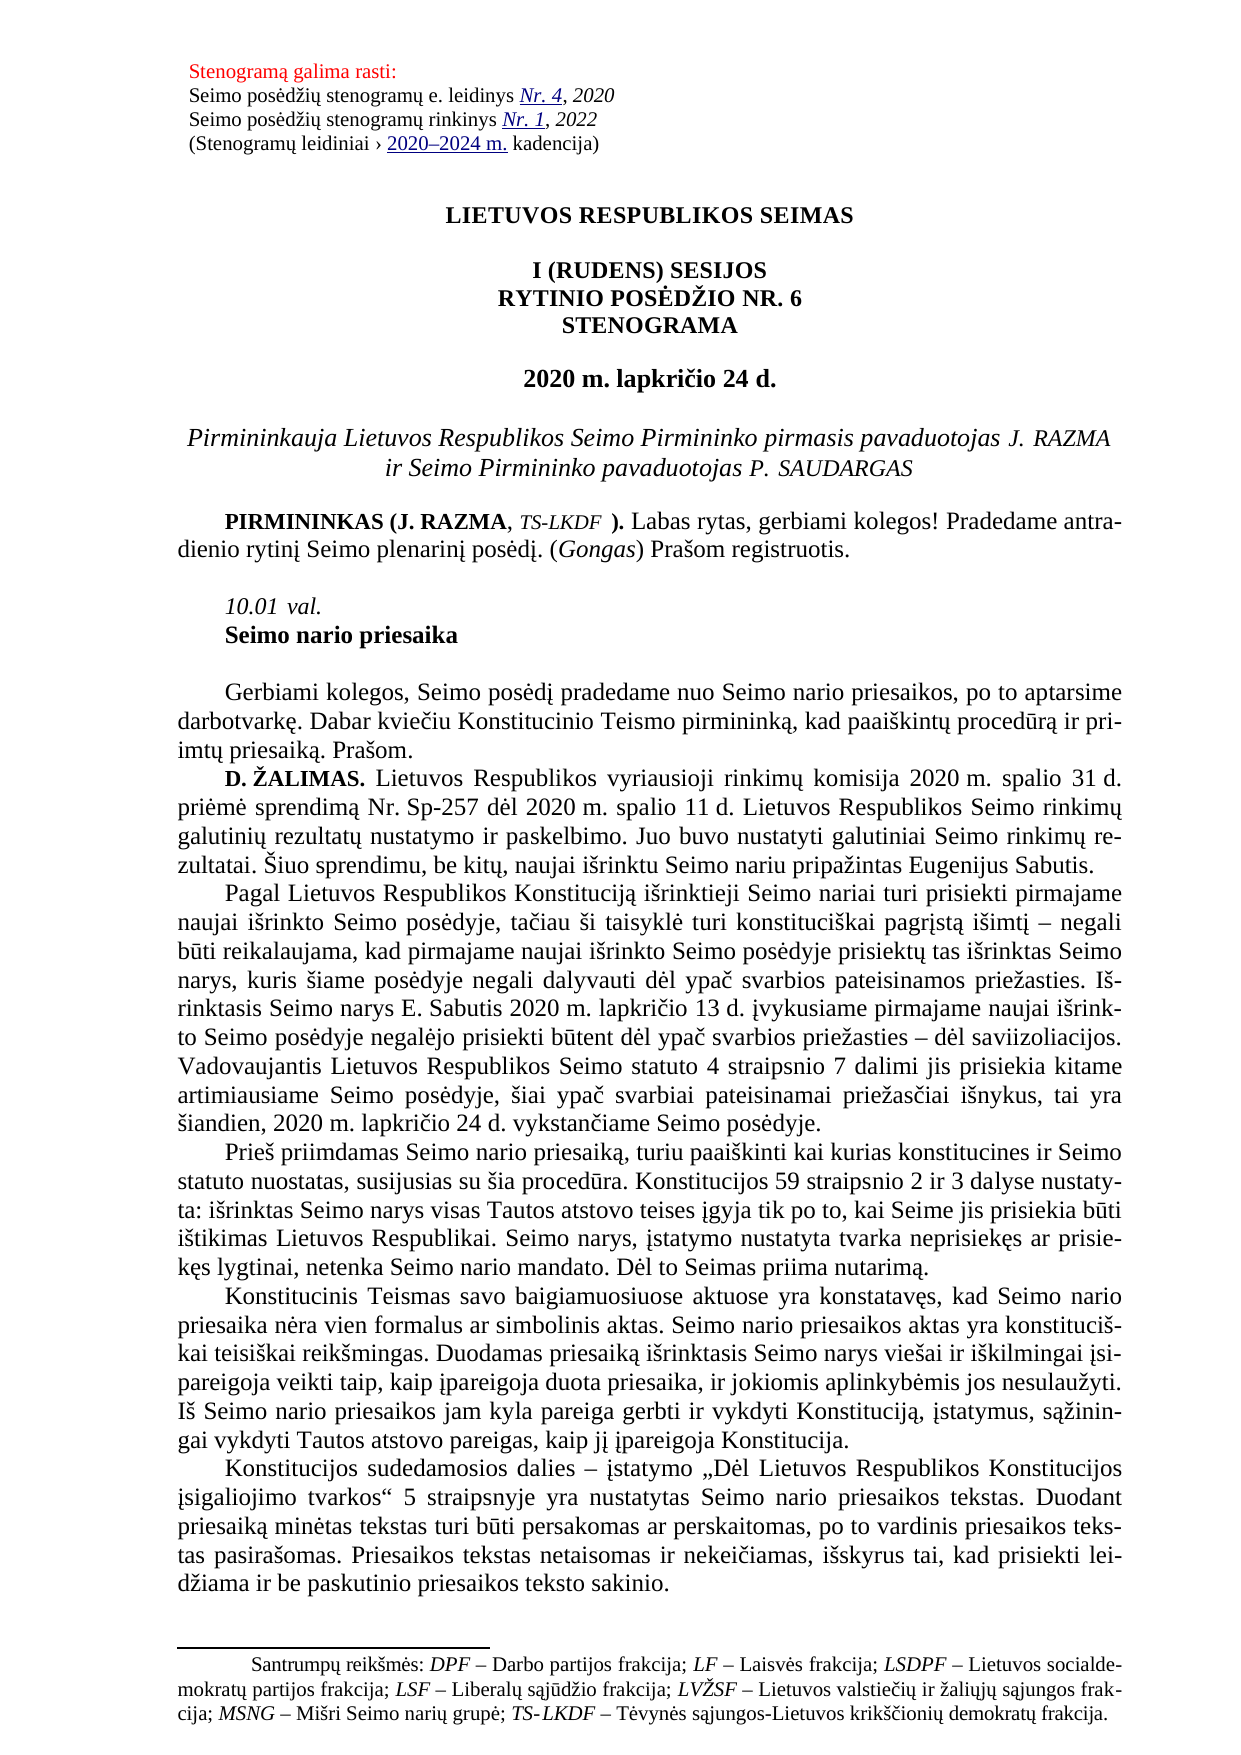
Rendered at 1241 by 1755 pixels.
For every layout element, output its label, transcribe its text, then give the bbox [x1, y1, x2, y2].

text Kon­sti­tu­ci­nis Teis­mas sa­vo bai­gia­muo­siuo­se ak­tuo­se yra kon­sta­ta­vęs, kad Sei­mo na­rio prie­sai­ka nė­ra vien for­ma­lus ar sim­bo­li­nis ak­tas. Sei­mo na­rio prie­sai­kos ak­tas yra kon­sti­tu­ciš­kai tei­siš­kai reikš­min­gas. Duo­da­mas prie­sai­ką iš­rink­ta­sis Sei­mo na­rys vie­šai ir iš­kil­min­gai įsi­pa­rei­go­ja veik­ti taip, kaip įpa­rei­go­ja duo­ta prie­sai­ka, ir jo­kio­mis ap­lin­ky­bė­mis jos ne­su­lau­žy­ti. Iš Sei­mo na­rio prie­sai­kos jam ky­la pa­rei­ga gerb­ti ir vyk­dy­ti Kon­sti­tu­ci­ją, įsta­ty­mus, są­ži­nin­gai vyk­dy­ti Tau­tos at­sto­vo pa­rei­gas, kaip jį įpa­rei­go­ja Kon­sti­tu­ci­ja. [177, 1281, 1122, 1453]
text Kon­sti­tu­ci­jos su­de­da­mo­sios da­lies – įsta­ty­mo „Dėl Lie­tu­vos Res­pub­li­kos Kon­sti­tu­ci­jos įsi­ga­lio­ji­mo tvar­kos“ 5 straips­ny­je yra nu­sta­ty­tas Sei­mo na­rio prie­sai­kos teks­tas. Duo­dant prie­sai­ką mi­nė­tas teks­tas tu­ri bū­ti per­sa­ko­mas ar per­skai­to­mas, po to var­di­nis prie­sai­kos teks­tas pa­si­ra­šo­mas. Prie­sai­kos teks­tas ne­tai­so­mas ir ne­kei­čia­mas, iš­sky­rus tai, kad pri­siek­ti lei­džia­ma ir be pas­ku­ti­nio prie­sai­kos teks­to sa­ki­nio. [177, 1453, 1122, 1597]
text PIRMININKAS (J. RAZMA, TS-LKDF). La­bas ry­tas, ger­bia­mi ko­le­gos! Pra­de­da­me ant­ra­die­nio ry­ti­nį Sei­mo ple­na­ri­nį po­sė­dį. (Gon­gas) Pra­šom re­gist­ruo­tis. [177, 506, 1122, 563]
title STENOGRAMA [177, 311, 1122, 339]
text 2020 m. lapkričio 24 d. [177, 363, 1122, 393]
text Sei­mo na­rio prie­sai­ka [177, 620, 1122, 648]
text Prieš pri­im­da­mas Sei­mo na­rio prie­sai­ką, tu­riu pa­aiš­kin­ti kai ku­rias kon­sti­tu­ci­nes ir Sei­mo sta­tu­to nuo­sta­tas, su­si­ju­sias su šia pro­ce­dū­ra. Kon­sti­tu­ci­jos 59 straips­nio 2 ir 3 da­ly­se nu­sta­ty­ta: iš­rink­tas Sei­mo na­rys vi­sas Tau­tos at­sto­vo tei­ses įgy­ja tik po to, kai Sei­me jis pri­sie­kia bū­ti iš­ti­ki­mas Lie­tu­vos Res­pub­li­kai. Sei­mo na­rys, įsta­ty­mo nu­sta­ty­ta tvar­ka ne­pri­sie­kęs ar pri­sie­kęs lyg­ti­nai, ne­ten­ka Sei­mo na­rio man­da­to. Dėl to Sei­mas pri­ima nu­ta­ri­mą. [177, 1137, 1122, 1281]
text Ger­bia­mi ko­le­gos, Sei­mo po­sė­dį pra­de­da­me nuo Sei­mo na­rio prie­sai­kos, po to ap­tar­si­me dar­bo­tvarkę. Da­bar kvie­čiu Kon­sti­tu­ci­nio Teis­mo pir­mi­nin­ką, kad pa­aiš­kin­tų pro­ce­dū­rą ir pri­im­tų prie­sai­ką. Pra­šom. [177, 677, 1122, 763]
table_cell (Stenogramų leidiniai › 2020–2024 m. kadencija) [177, 131, 1045, 155]
text Santrumpų reikšmės: DPF – Darbo partijos frakcija; LF – Laisvės frakcija; LSDPF – Lietuvos socialde­mo­kratų partijos frakcija; LSF – Liberalų sąjūdžio frakcija; LVŽSF – Lietuvos valstiečių ir žaliųjų sąjungos frak­cija; MSNG – Mišri Seimo narių grupė; TS‑LKDF – Tėvynės sąjungos-Lietuvos krikščionių demokratų frakcija. [177, 1648, 1122, 1724]
table_header Stenogramą galima rasti: [177, 59, 1045, 83]
text Pa­gal Lie­tu­vos Res­pub­li­kos Kon­sti­tu­ci­ją iš­rink­tie­ji Sei­mo na­riai tu­ri pri­siek­ti pir­ma­ja­me nau­jai iš­rink­to Sei­mo po­sė­dy­je, ta­čiau ši tai­syk­lė tu­ri kon­sti­tu­ciš­kai pa­grįs­tą iš­im­tį – ne­ga­li bū­ti rei­ka­lau­ja­ma, kad pir­ma­ja­me nau­jai iš­rink­to Sei­mo po­sė­dy­je pri­siek­tų tas iš­rink­tas Sei­mo na­rys, ku­ris šia­me po­sė­dy­je ne­ga­li da­ly­vau­ti dėl ypač svar­bios pa­tei­si­na­mos prie­žas­ties. Iš­rink­ta­sis Sei­mo na­rys E. Sa­bu­tis 2020 m. lap­kri­čio 13 d. įvy­ku­sia­me pir­ma­ja­me nau­jai iš­rink­to Sei­mo po­sė­dy­je ne­ga­lė­jo pri­siek­ti bū­tent dėl ypač svar­bios prie­žas­ties – dėl sa­vi­i­zo­lia­ci­jos. Va­do­vau­jan­tis Lie­tu­vos Res­pub­li­kos Sei­mo sta­tu­to 4 straips­nio 7 da­li­mi jis pri­sie­kia ki­ta­me ar­ti­miau­sia­me Sei­mo po­sė­dy­je, šiai ypač svar­biai pa­tei­si­na­mai prie­žas­čiai iš­ny­kus, tai yra šian­dien, 2020 m. lap­kri­čio 24 d. vyks­tan­čia­me Sei­mo po­sė­dy­je. [177, 878, 1122, 1137]
title I (RUDENS) SESIJOS [177, 256, 1122, 284]
title RYTINIO posėdžio NR. 6 [177, 284, 1122, 311]
title LIETUVOS RESPUBLIKOS SEIMAS [177, 201, 1122, 228]
text 10.01 val. [224, 592, 1122, 620]
table_cell Seimo posėdžių stenogramų rinkinys Nr. 1, 2022 [177, 107, 1045, 131]
text D. ŽALIMAS. Lie­tu­vos Res­pub­li­kos vy­riau­sio­ji rin­ki­mų ko­mi­si­ja 2020 m. spa­lio 31 d. pri­ėmė spren­di­mą Nr. Sp-257 dėl 2020 m. spa­lio 11 d. Lie­tu­vos Res­pub­li­kos Sei­mo rin­ki­mų ga­lu­ti­nių re­zul­ta­tų nu­sta­ty­mo ir pa­skel­bi­mo. Juo bu­vo nu­sta­ty­ti ga­lu­ti­niai Sei­mo rin­ki­mų re­zul­ta­tai. Šiuo spren­di­mu, be ki­tų, nau­jai iš­rink­tu Sei­mo na­riu pri­pa­žin­tas Eu­ge­ni­jus Sa­bu­tis. [177, 763, 1122, 878]
table_cell Seimo posėdžių stenogramų e. leidinys Nr. 4, 2020 [177, 83, 1045, 107]
text Pirmininkauja Lietuvos Respublikos Seimo Pirmininko pirmasis pavaduotojas J. RAZMA ir Seimo Pirmininko pavaduotojas P. SAUDARGAS [177, 422, 1122, 482]
